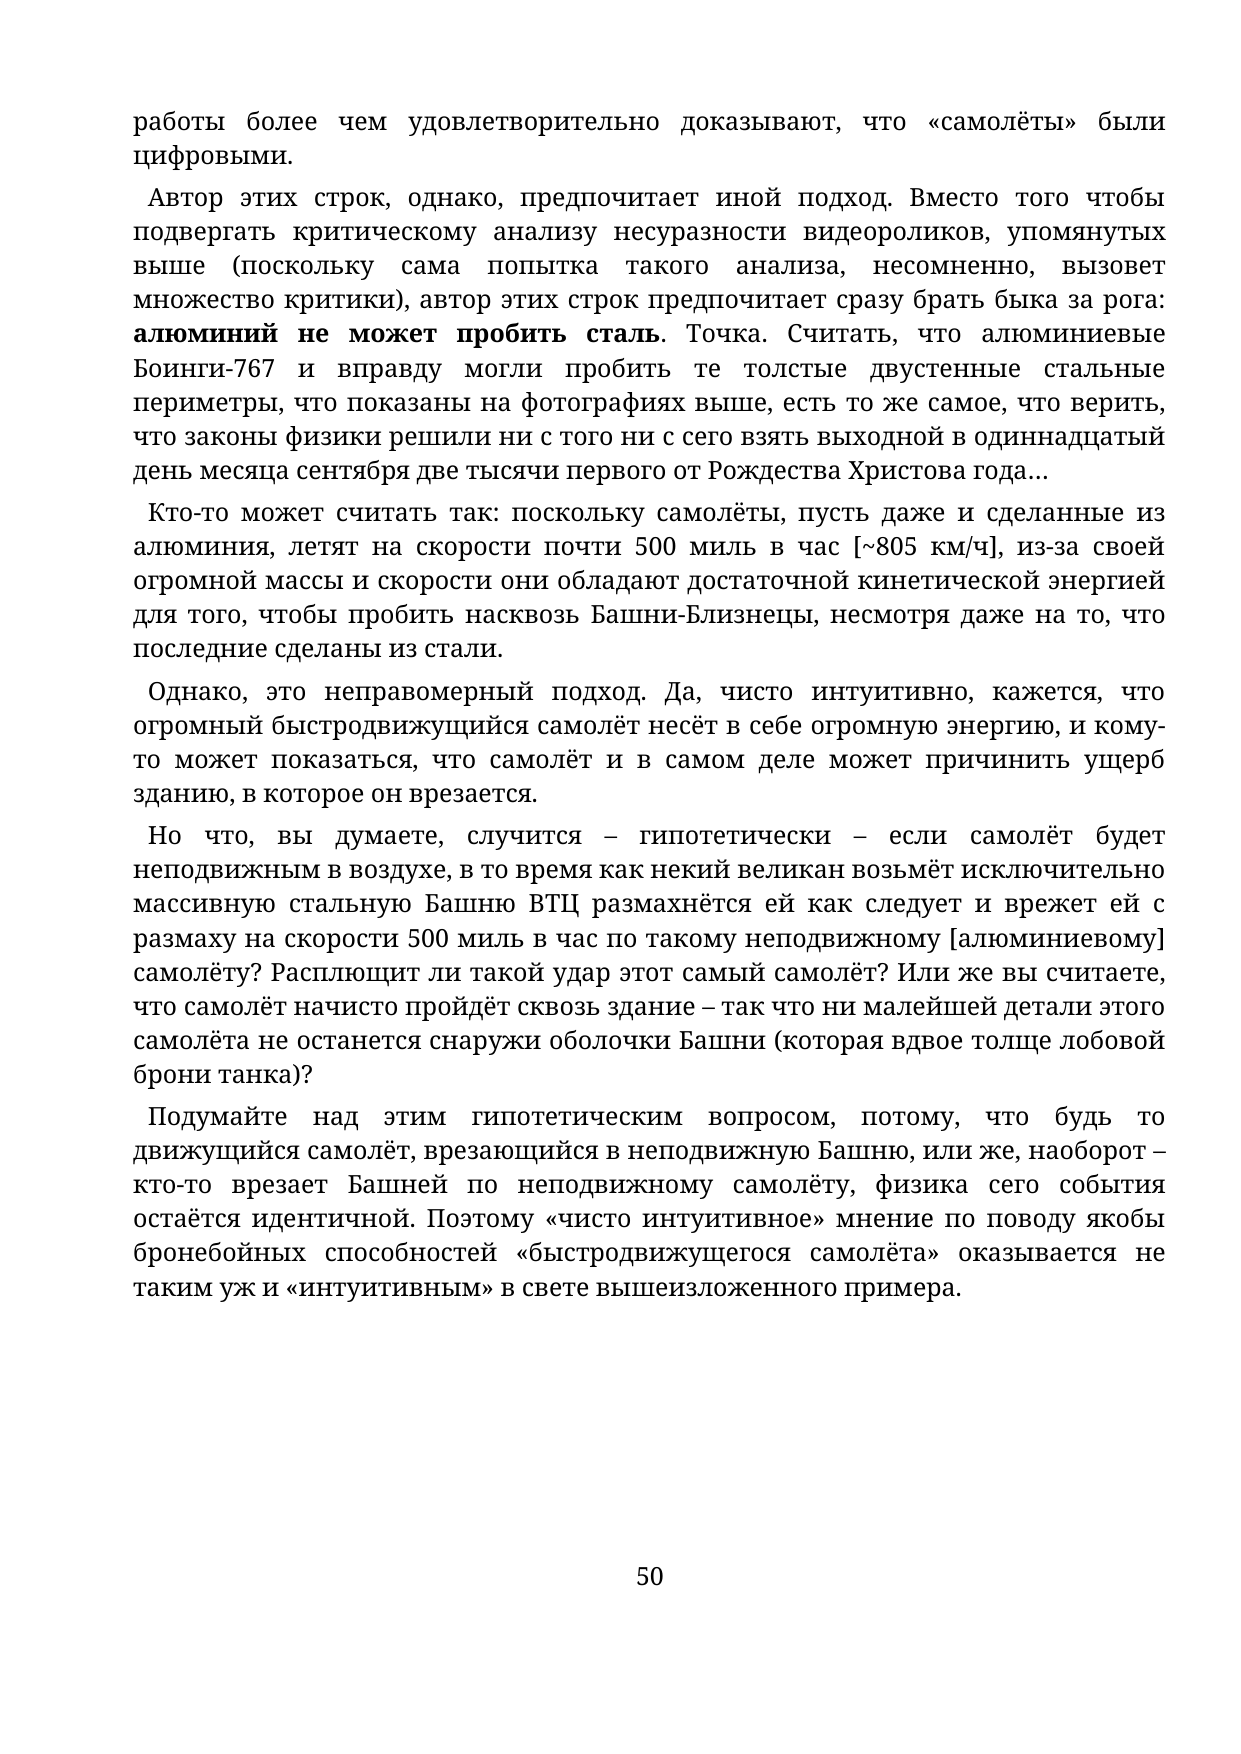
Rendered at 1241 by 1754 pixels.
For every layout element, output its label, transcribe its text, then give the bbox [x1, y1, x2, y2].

text Подумайте над этим гипотетическим вопросом, потому, что будь то движущийся самолёт, врезающийся в неподвижную Башню, или же, наоборот – кто-то врезает Башней по неподвижному самолёту, физика сего события остаётся идентичной. Поэтому «чисто интуитивное» мнение по поводу якобы бронебойных способностей «быстродвижущегося самолёта» оказывается не таким уж и «интуитивным» в свете вышеизложенного примера. [133, 1099, 1167, 1303]
text работы более чем удовлетворительно доказывают, что «самолёты» были цифровыми. [133, 103, 1167, 172]
text Кто-то может считать так: поскольку самолёты, пусть даже и сделанные из алюминия, летят на скорости почти 500 миль в час [~805 км/ч], из-за своей огромной массы и скорости они обладают достаточной кинетической энергией для того, чтобы пробить насквозь Башни-Близнецы, несмотря даже на то, что последние сделаны из стали. [133, 495, 1167, 665]
text Автор этих строк, однако, предпочитает иной подход. Вместо того чтобы подвергать критическому анализу несуразности видеороликов, упомянутых выше (поскольку сама попытка такого анализа, несомненно, вызовет множество критики), автор этих строк предпочитает сразу брать быка за рога: алюминий не может пробить сталь. Точка. Считать, что алюминиевые Боинги-767 и вправду могли пробить те толстые двустенные стальные периметры, что показаны на фотографиях выше, есть то же самое, что верить, что законы физики решили ни с того ни с сего взять выходной в одиннадцатый день месяца сентября две тысячи первого от Рождества Христова года… [133, 180, 1167, 486]
text Однако, это неправомерный подход. Да, чисто интуитивно, кажется, что огромный быстродвижущийся самолёт несёт в себе огромную энергию, и кому-то может показаться, что самолёт и в самом деле может причинить ущерб зданию, в которое он врезается. [133, 673, 1167, 810]
text Но что, вы думаете, случится – гипотетически – если самолёт будет неподвижным в воздухе, в то время как некий великан возьмёт исключительно массивную стальную Башню ВТЦ размахнётся ей как следует и врежет ей с размаху на скорости 500 миль в час по такому неподвижному [алюминиевому] самолёту? Расплющит ли такой удар этот самый самолёт? Или же вы считаете, что самолёт начисто пройдёт сквозь здание – так что ни малейшей детали этого самолёта не останется снаружи оболочки Башни (которая вдвое толще лобовой брони танка)? [133, 818, 1167, 1091]
